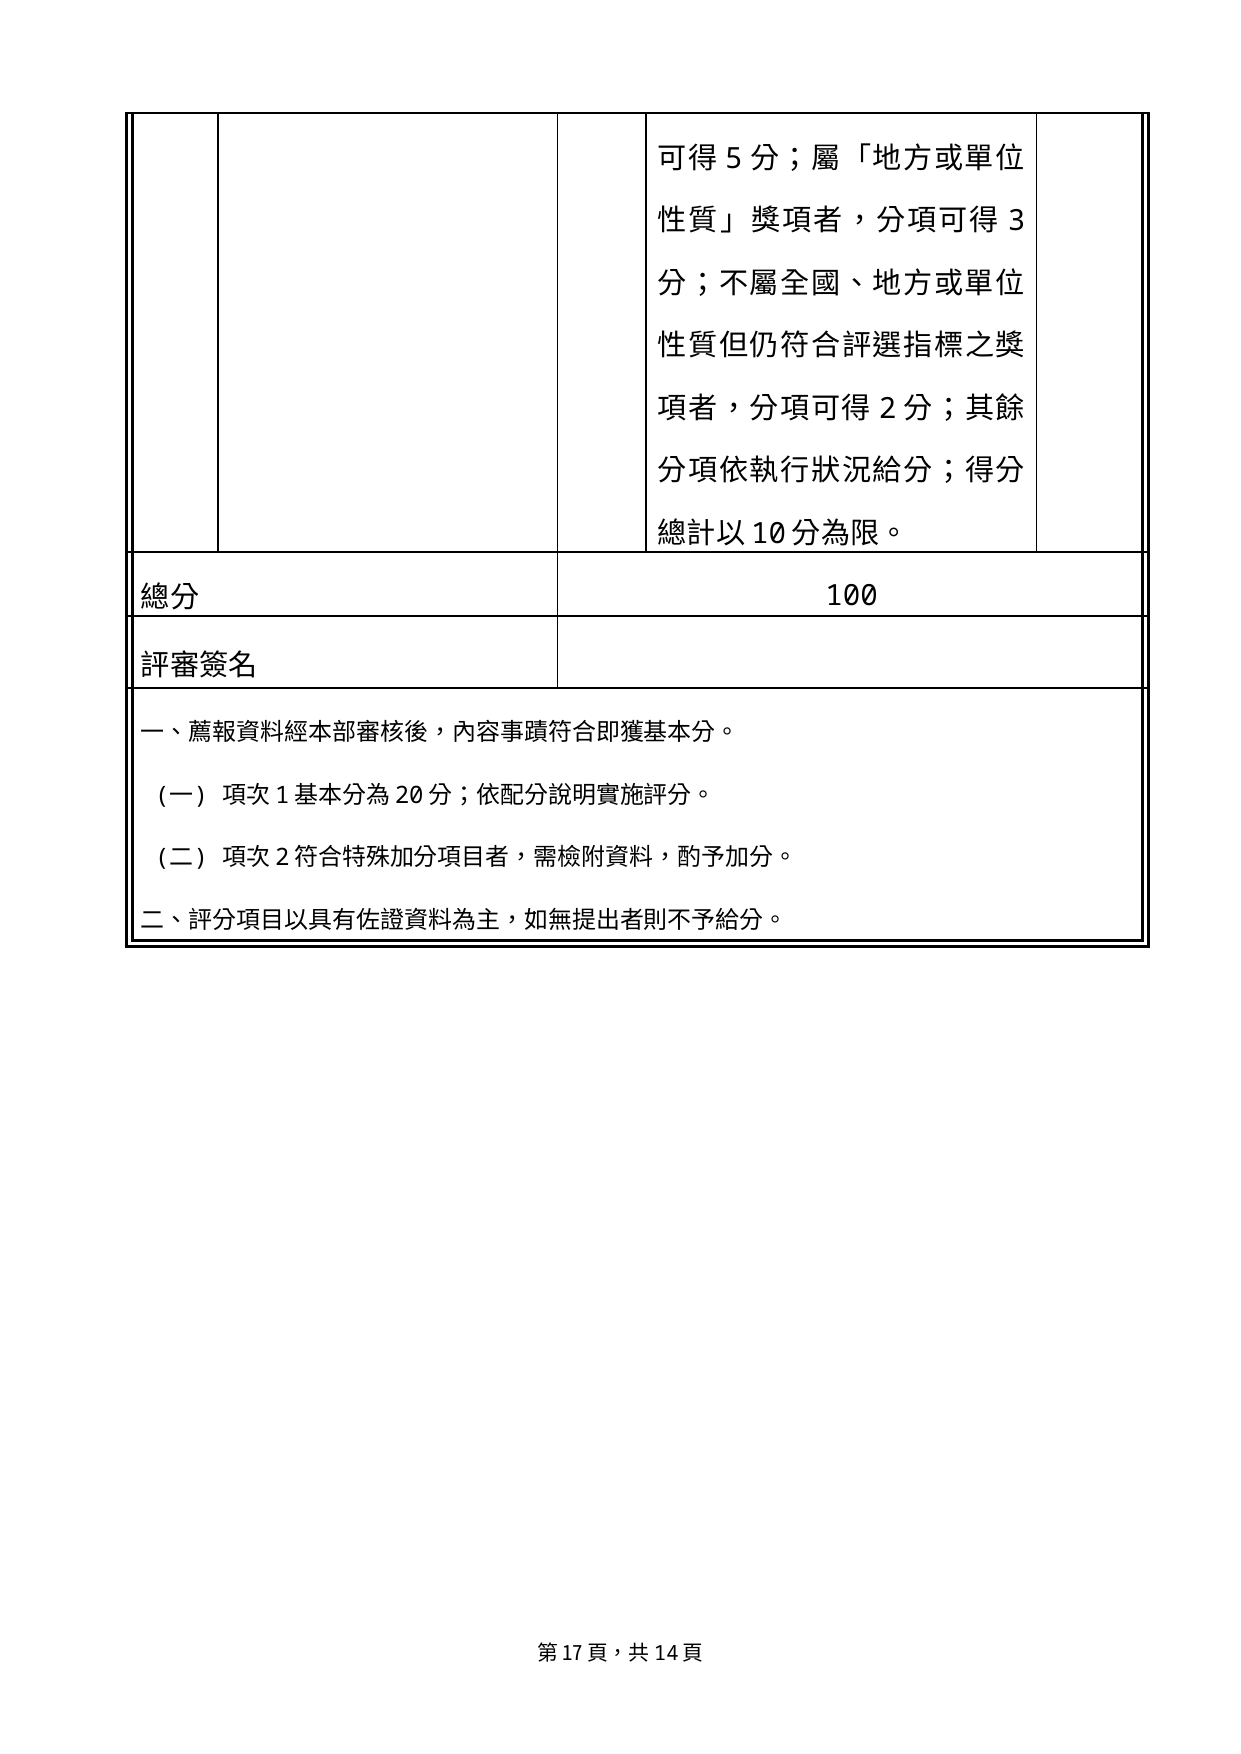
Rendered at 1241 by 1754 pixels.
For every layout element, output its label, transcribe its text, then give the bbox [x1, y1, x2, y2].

table_cell [558, 114, 645, 551]
table_cell [1037, 114, 1141, 551]
table_cell 一、薦報資料經本部審核後，內容事蹟符合即獲基本分。 (一) 項次1基本分為20分；依配分說明實施評分。 (二) 項次2符合特殊加分項目者，需檢附資料，酌予加分。 二、評分項目以具有佐證資料為主，如無提出者則不予給分。 [134, 689, 1141, 938]
table_cell [219, 114, 557, 551]
table_cell 評審簽名 [134, 617, 557, 687]
table_cell 100 [558, 553, 1141, 615]
table_cell [134, 114, 217, 551]
table_cell [558, 617, 1141, 687]
table_cell 可得5分；屬「地方或單位性質」獎項者，分項可得3分；不屬全國、地方或單位性質但仍符合評選指標之獎項者，分項可得2分；其餘分項依執行狀況給分；得分總計以10分為限。 [647, 114, 1036, 551]
table_cell 總分 [134, 553, 557, 615]
